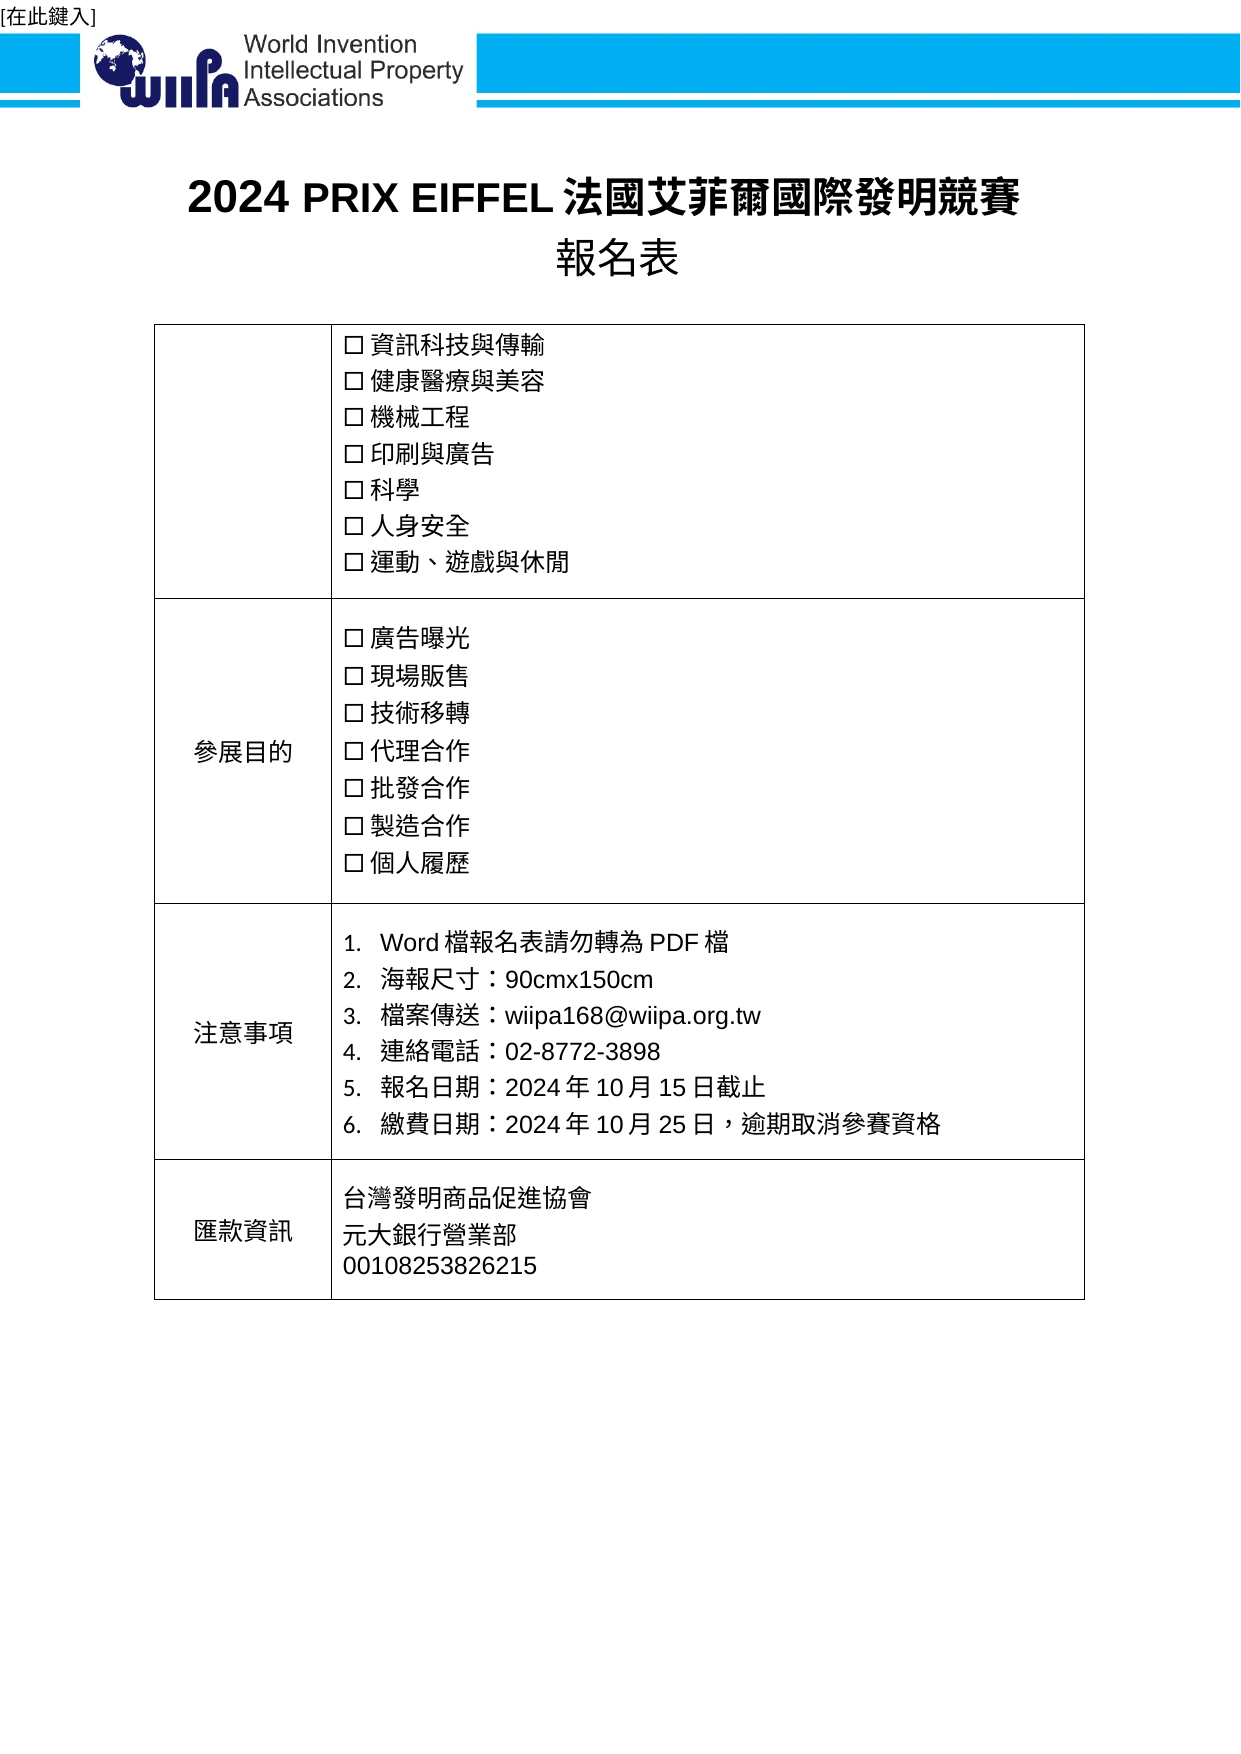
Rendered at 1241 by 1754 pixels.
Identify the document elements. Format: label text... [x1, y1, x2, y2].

table_cell  資訊科技與傳輸  健康醫療與美容  機械工程  印刷與廣告  科學  人身安全  運動、遊戲與休閒 [332, 325, 1084, 598]
table_cell [155, 325, 331, 598]
table_cell 匯款資訊 [155, 1160, 331, 1299]
table_cell 台灣發明商品促進協會 元大銀行營業部 00108253826215 [332, 1160, 1084, 1299]
table_cell Word檔報名表請勿轉為PDF檔 海報尺寸：90cmx150cm 檔案傳送：wiipa168@wiipa.org.tw 連絡電話：02-8772-3898 報名日期：2024年10月15日截止 繳費日期：2024年10月25日，逾期取消參賽資格 [332, 904, 1084, 1159]
table_cell 注意事項 [155, 904, 331, 1159]
table_cell 參展目的 [155, 599, 331, 903]
table_cell  廣告曝光  現場販售  技術移轉  代理合作  批發合作  製造合作  個人履歷 [332, 599, 1084, 903]
